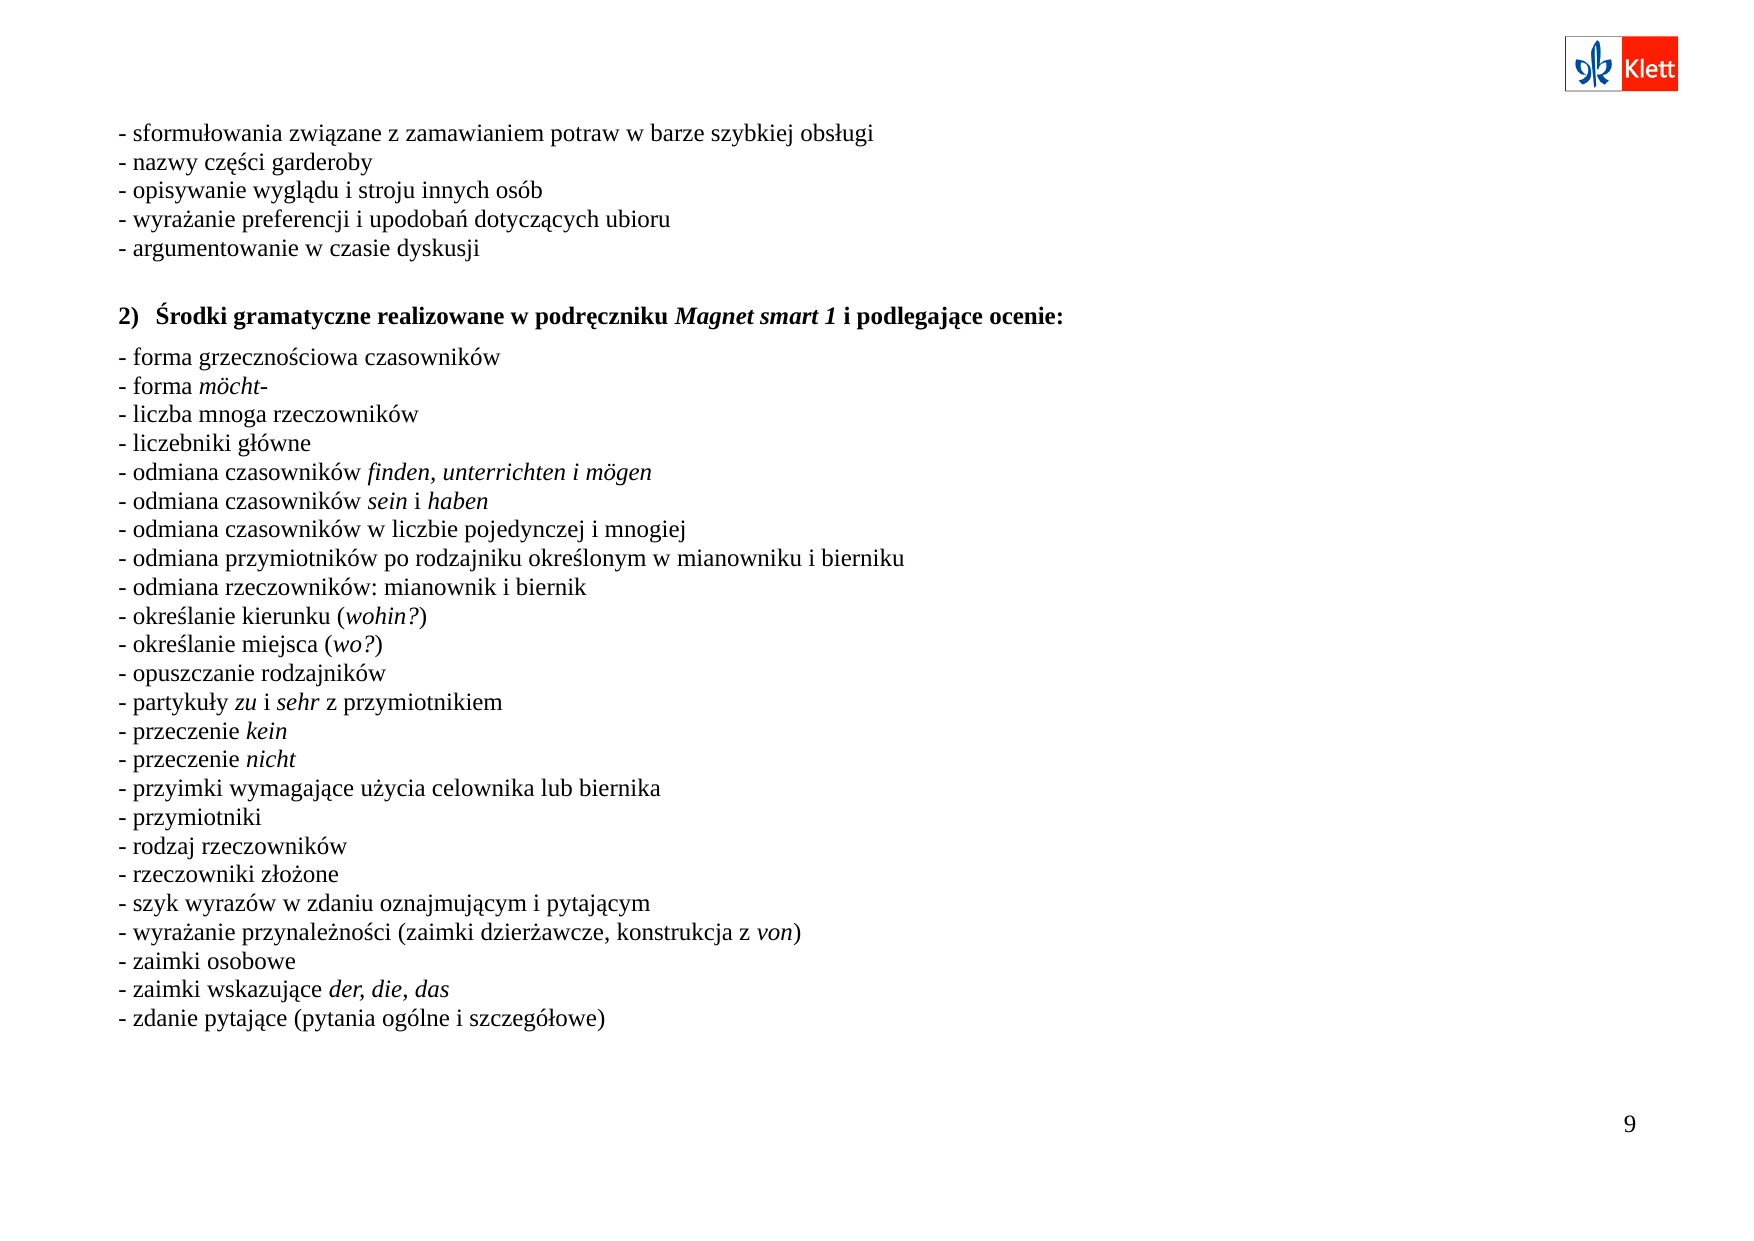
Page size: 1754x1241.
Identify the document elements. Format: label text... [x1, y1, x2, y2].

text - partykuły zu i sehr z przymiotnikiem [118, 687, 1636, 716]
text - odmiana rzeczowników: mianownik i biernik [118, 572, 1636, 601]
text - liczebniki główne [118, 428, 1636, 457]
text - przeczenie kein [118, 716, 1636, 744]
text - określanie miejsca (wo?) [118, 629, 1636, 658]
text - zaimki osobowe [118, 946, 1636, 974]
text - odmiana przymiotników po rodzajniku określonym w mianowniku i bierniku [118, 543, 1636, 572]
text - przymiotniki [118, 802, 1636, 831]
text - zdanie pytające (pytania ogólne i szczegółowe) [118, 1003, 1636, 1032]
text - rodzaj rzeczowników [118, 831, 1636, 859]
text - wyrażanie przynależności (zaimki dzierżawcze, konstrukcja z von) [118, 917, 1636, 946]
text - argumentowanie w czasie dyskusji [118, 233, 1636, 262]
list Środki gramatyczne realizowane w podręczniku Magnet smart 1 i podlegające ocenie: [118, 301, 1636, 329]
text - odmiana czasowników w liczbie pojedynczej i mnogiej [118, 514, 1636, 543]
text - forma möcht- [118, 371, 1636, 399]
text - określanie kierunku (wohin?) [118, 601, 1636, 629]
text - liczba mnoga rzeczowników [118, 399, 1636, 428]
text - sformułowania związane z zamawianiem potraw w barze szybkiej obsługi [118, 118, 1636, 147]
text - zaimki wskazujące der, die, das [118, 974, 1636, 1003]
text - wyrażanie preferencji i upodobań dotyczących ubioru [118, 204, 1636, 233]
text - opuszczanie rodzajników [118, 658, 1636, 687]
text - opisywanie wyglądu i stroju innych osób [118, 176, 1636, 204]
text - rzeczowniki złożone [118, 859, 1636, 888]
text - odmiana czasowników sein i haben [118, 486, 1636, 514]
text - szyk wyrazów w zdaniu oznajmującym i pytającym [118, 888, 1636, 917]
text - odmiana czasowników finden, unterrichten i mögen [118, 457, 1636, 486]
text - nazwy części garderoby [118, 147, 1636, 176]
text - forma grzecznościowa czasowników [118, 342, 1636, 371]
text - przyimki wymagające użycia celownika lub biernika [118, 773, 1636, 802]
text - przeczenie nicht [118, 744, 1636, 773]
